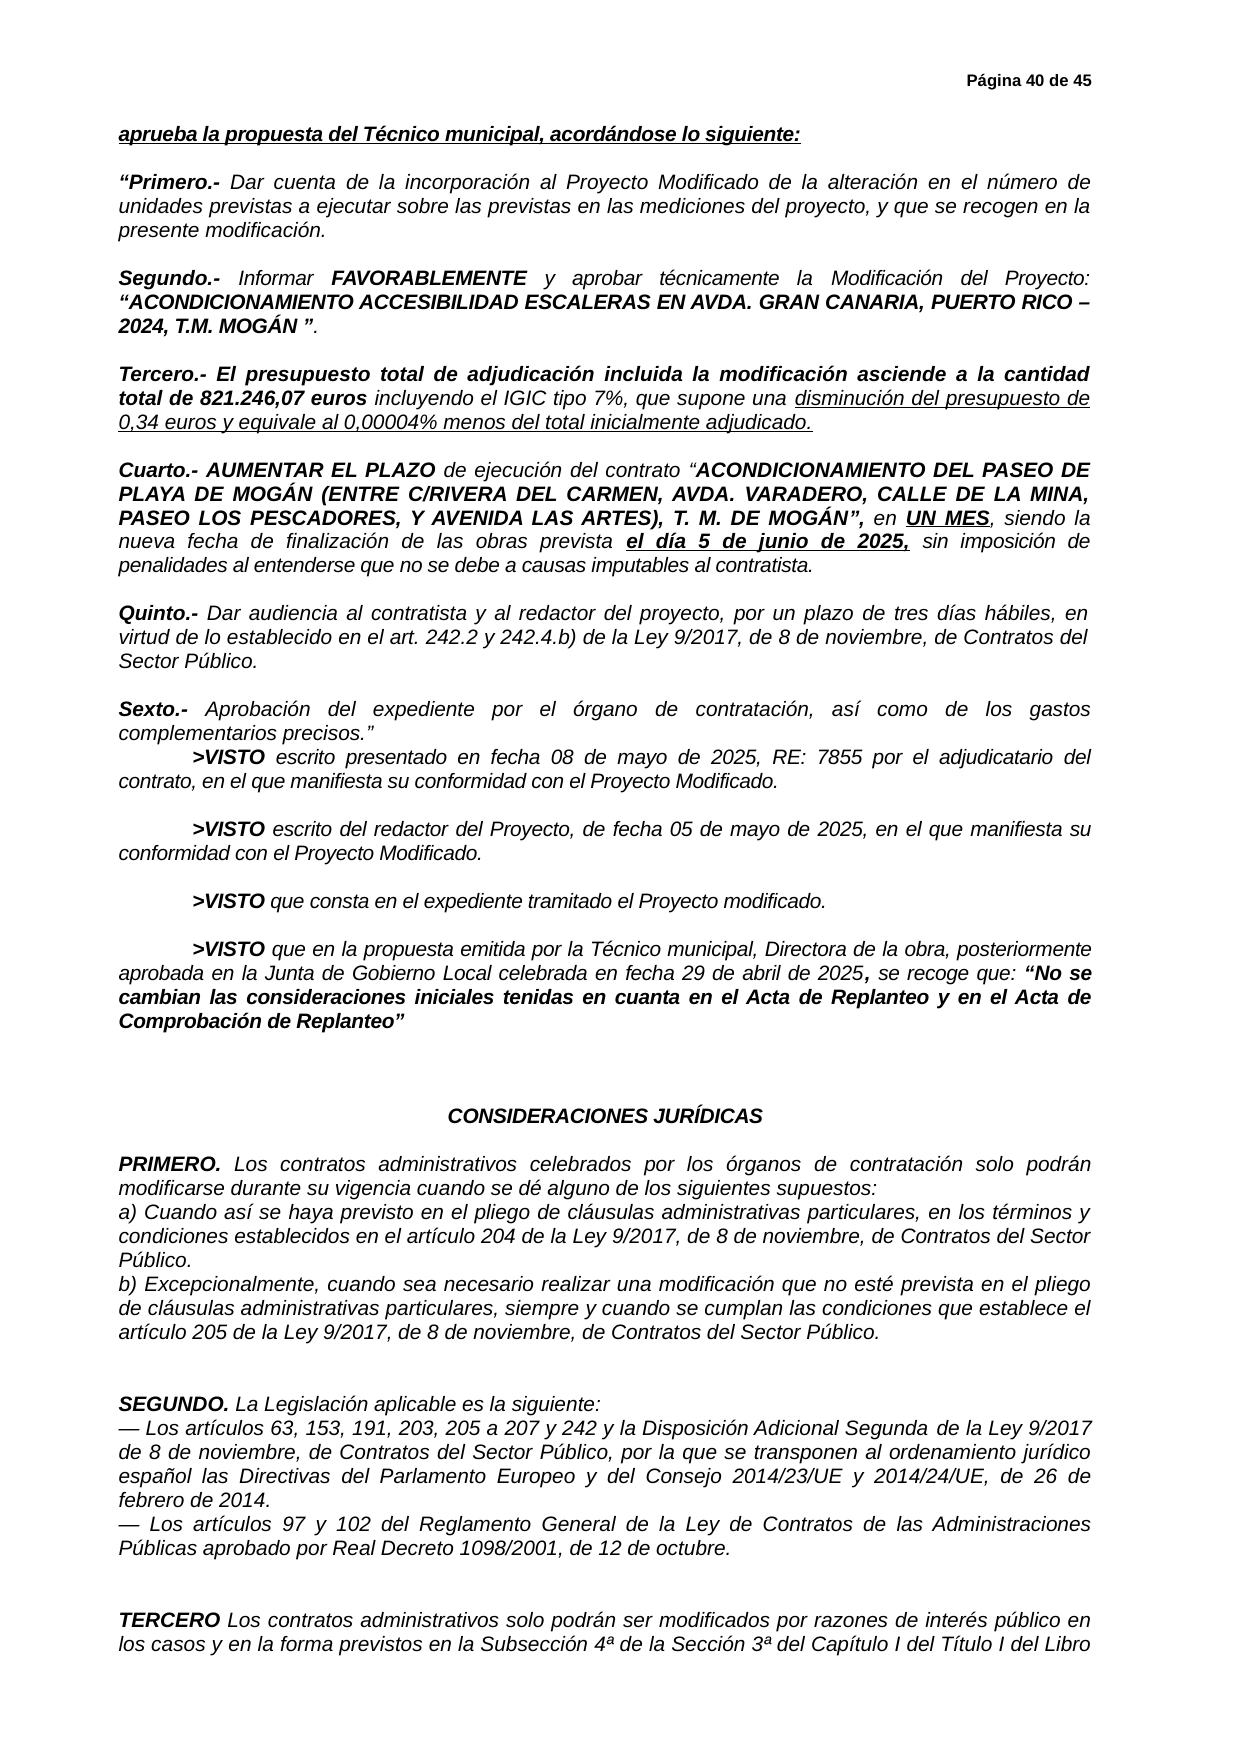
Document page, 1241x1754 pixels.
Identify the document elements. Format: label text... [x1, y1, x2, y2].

text Segundo.- Informar FAVORABLEMENTE y aprobar técnicamente la Modificación del Proyecto: “ACONDICIONAMIENTO ACCESIBILIDAD ESCALERAS EN AVDA. GRAN CANARIA, PUERTO RICO – 2024, T.M. MOGÁN ”. [118, 266, 1092, 338]
text Cuarto.- AUMENTAR EL PLAZO de ejecución del contrato “ACONDICIONAMIENTO DEL PASEO DE PLAYA DE MOGÁN (ENTRE C/RIVERA DEL CARMEN, AVDA. VARADERO, CALLE DE LA MINA, PASEO LOS PESCADORES, Y AVENIDA LAS ARTES), T. M. DE MOGÁN”, en UN MES, siendo la nueva fecha de finalización de las obras prevista el día 5 de junio de 2025, sin imposición de penalidades al entenderse que no se debe a causas imputables al contratista. [118, 457, 1092, 577]
text TERCERO Los contratos administrativos solo podrán ser modificados por razones de interés público en los casos y en la forma previstos en la Subsección 4ª de la Sección 3ª del Capítulo I del Título I del Libro [118, 1607, 1094, 1655]
text — Los artículos 63, 153, 191, 203, 205 a 207 y 242 y la Disposición Adicional Segunda de la Ley 9/2017 de 8 de noviembre, de Contratos del Sector Público, por la que se transponen al ordenamiento jurídico español las Directivas del Parlamento Europeo y del Consejo 2014/23/UE y 2014/24/UE, de 26 de febrero de 2014. [118, 1416, 1094, 1512]
text Sexto.- Aprobación del expediente por el órgano de contratación, así como de los gastos complementarios precisos.” [118, 697, 1094, 745]
text aprueba la propuesta del Técnico municipal, acordándose lo siguiente: [118, 122, 1094, 146]
text CONSIDERACIONES JURÍDICAS [118, 1104, 1094, 1128]
text Tercero.- El presupuesto total de adjudicación incluida la modificación asciende a la cantidad total de 821.246,07 euros incluyendo el IGIC tipo 7%, que supone una disminución del presupuesto de 0,34 euros y equivale al 0,00004% menos del total inicialmente adjudicado. [118, 362, 1092, 433]
text Quinto.- Dar audiencia al contratista y al redactor del proyecto, por un plazo de tres días hábiles, en virtud de lo establecido en el art. 242.2 y 242.4.b) de la Ley 9/2017, de 8 de noviembre, de Contratos del Sector Público. [118, 601, 1092, 673]
text “Primero.- Dar cuenta de la incorporación al Proyecto Modificado de la alteración en el número de unidades previstas a ejecutar sobre las previstas en las mediciones del proyecto, y que se recogen en la presente modificación. [118, 170, 1094, 242]
text >VISTO escrito del redactor del Proyecto, de fecha 05 de mayo de 2025, en el que manifiesta su conformidad con el Proyecto Modificado. [118, 817, 1094, 865]
text >VISTO escrito presentado en fecha 08 de mayo de 2025, RE: 7855 por el adjudicatario del contrato, en el que manifiesta su conformidad con el Proyecto Modificado. [118, 745, 1094, 793]
text — Los artículos 97 y 102 del Reglamento General de la Ley de Contratos de las Administraciones Públicas aprobado por Real Decreto 1098/2001, de 12 de octubre. [118, 1512, 1094, 1559]
text a) Cuando así se haya previsto en el pliego de cláusulas administrativas particulares, en los términos y condiciones establecidos en el artículo 204 de la Ley 9/2017, de 8 de noviembre, de Contratos del Sector Público. [118, 1200, 1094, 1272]
text PRIMERO. Los contratos administrativos celebrados por los órganos de contratación solo podrán modificarse durante su vigencia cuando se dé alguno de los siguientes supuestos: [118, 1152, 1094, 1200]
text b) Excepcionalmente, cuando sea necesario realizar una modificación que no esté prevista en el pliego de cláusulas administrativas particulares, siempre y cuando se cumplan las condiciones que establece el artículo 205 de la Ley 9/2017, de 8 de noviembre, de Contratos del Sector Público. [118, 1272, 1094, 1344]
text >VISTO que en la propuesta emitida por la Técnico municipal, Directora de la obra, posteriormente aprobada en la Junta de Gobierno Local celebrada en fecha 29 de abril de 2025, se recoge que: “No se cambian las consideraciones iniciales tenidas en cuanta en el Acta de Replanteo y en el Acta de Comprobación de Replanteo” [118, 937, 1094, 1032]
text >VISTO que consta en el expediente tramitado el Proyecto modificado. [118, 889, 1094, 913]
text SEGUNDO. La Legislación aplicable es la siguiente: [118, 1392, 1094, 1416]
